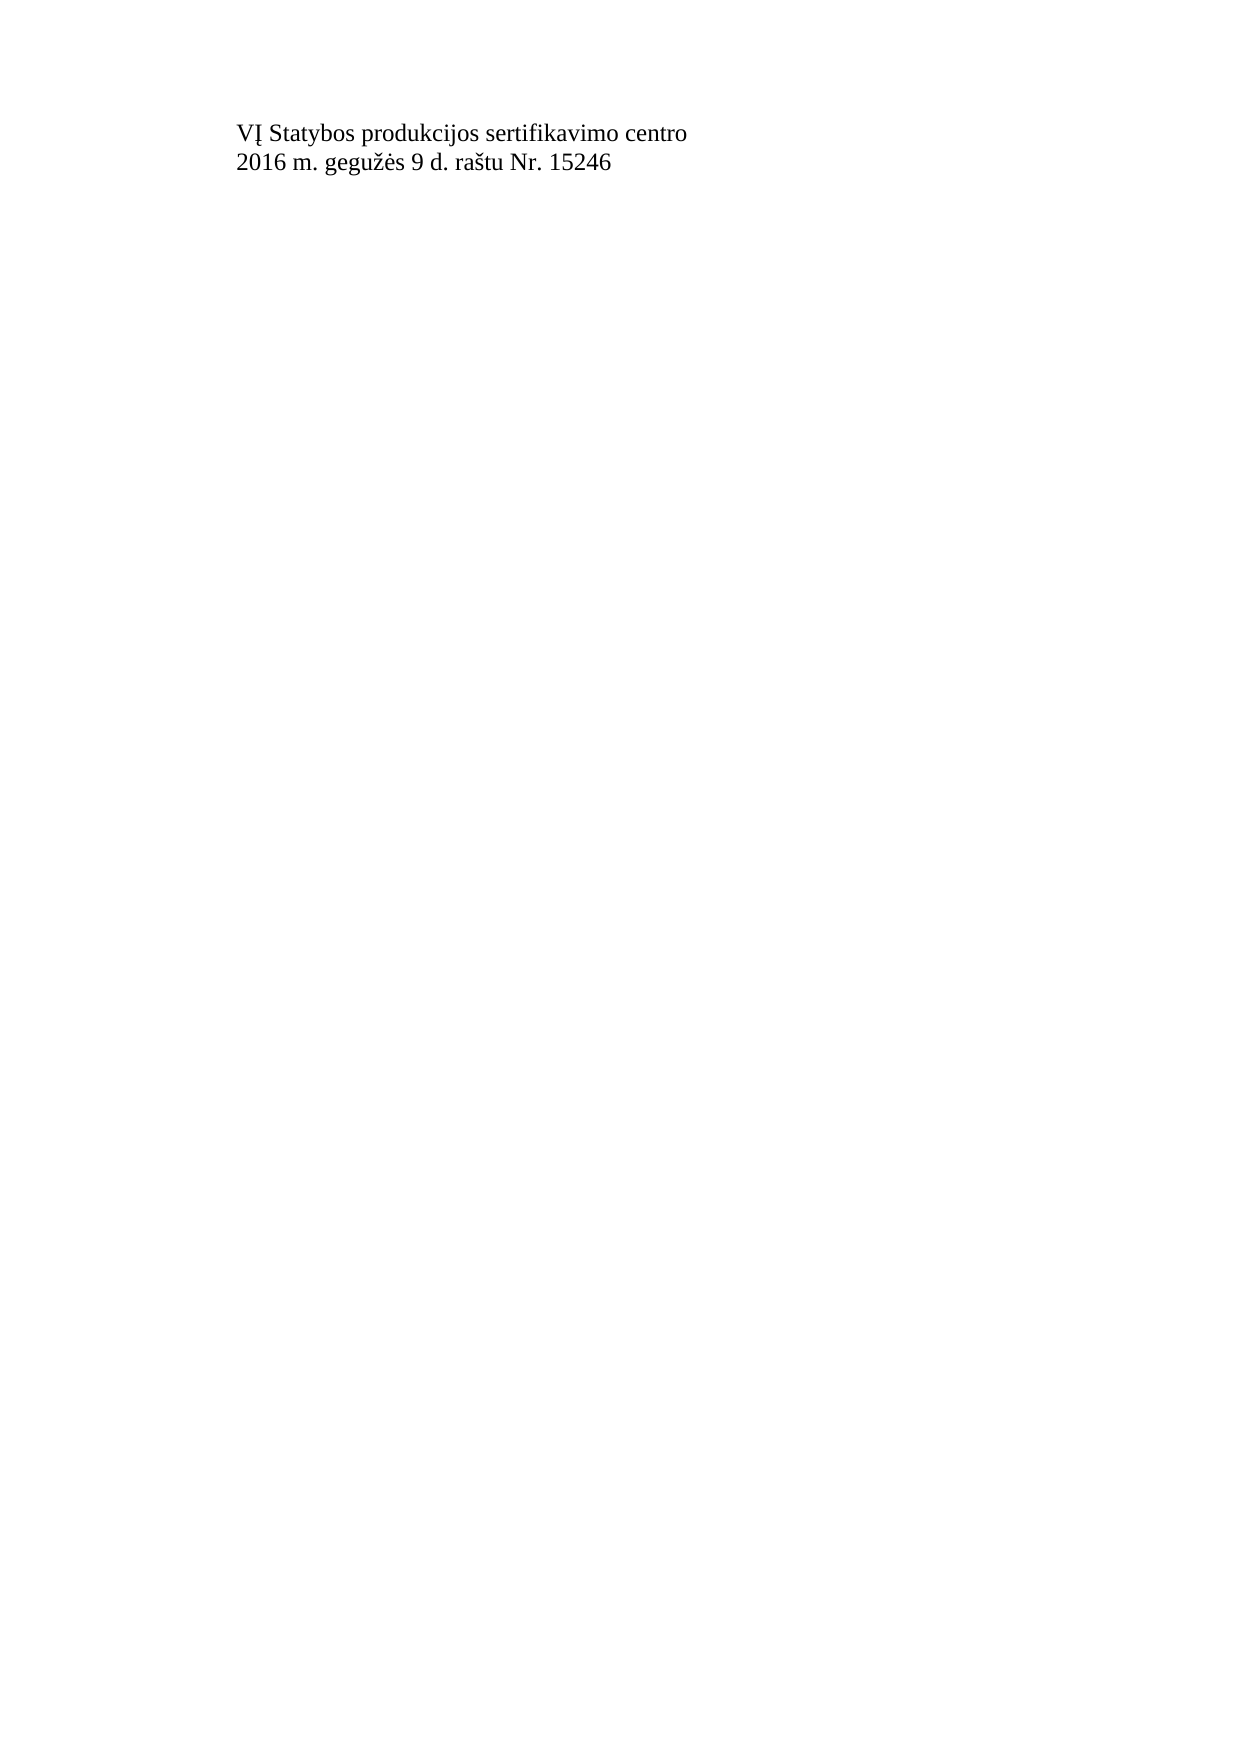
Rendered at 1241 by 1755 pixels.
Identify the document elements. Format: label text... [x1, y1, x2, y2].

text 2016 m. gegužės 9 d. raštu Nr. 15246 [236, 147, 1122, 176]
text VĮ Statybos produkcijos sertifikavimo centro [236, 118, 1122, 147]
